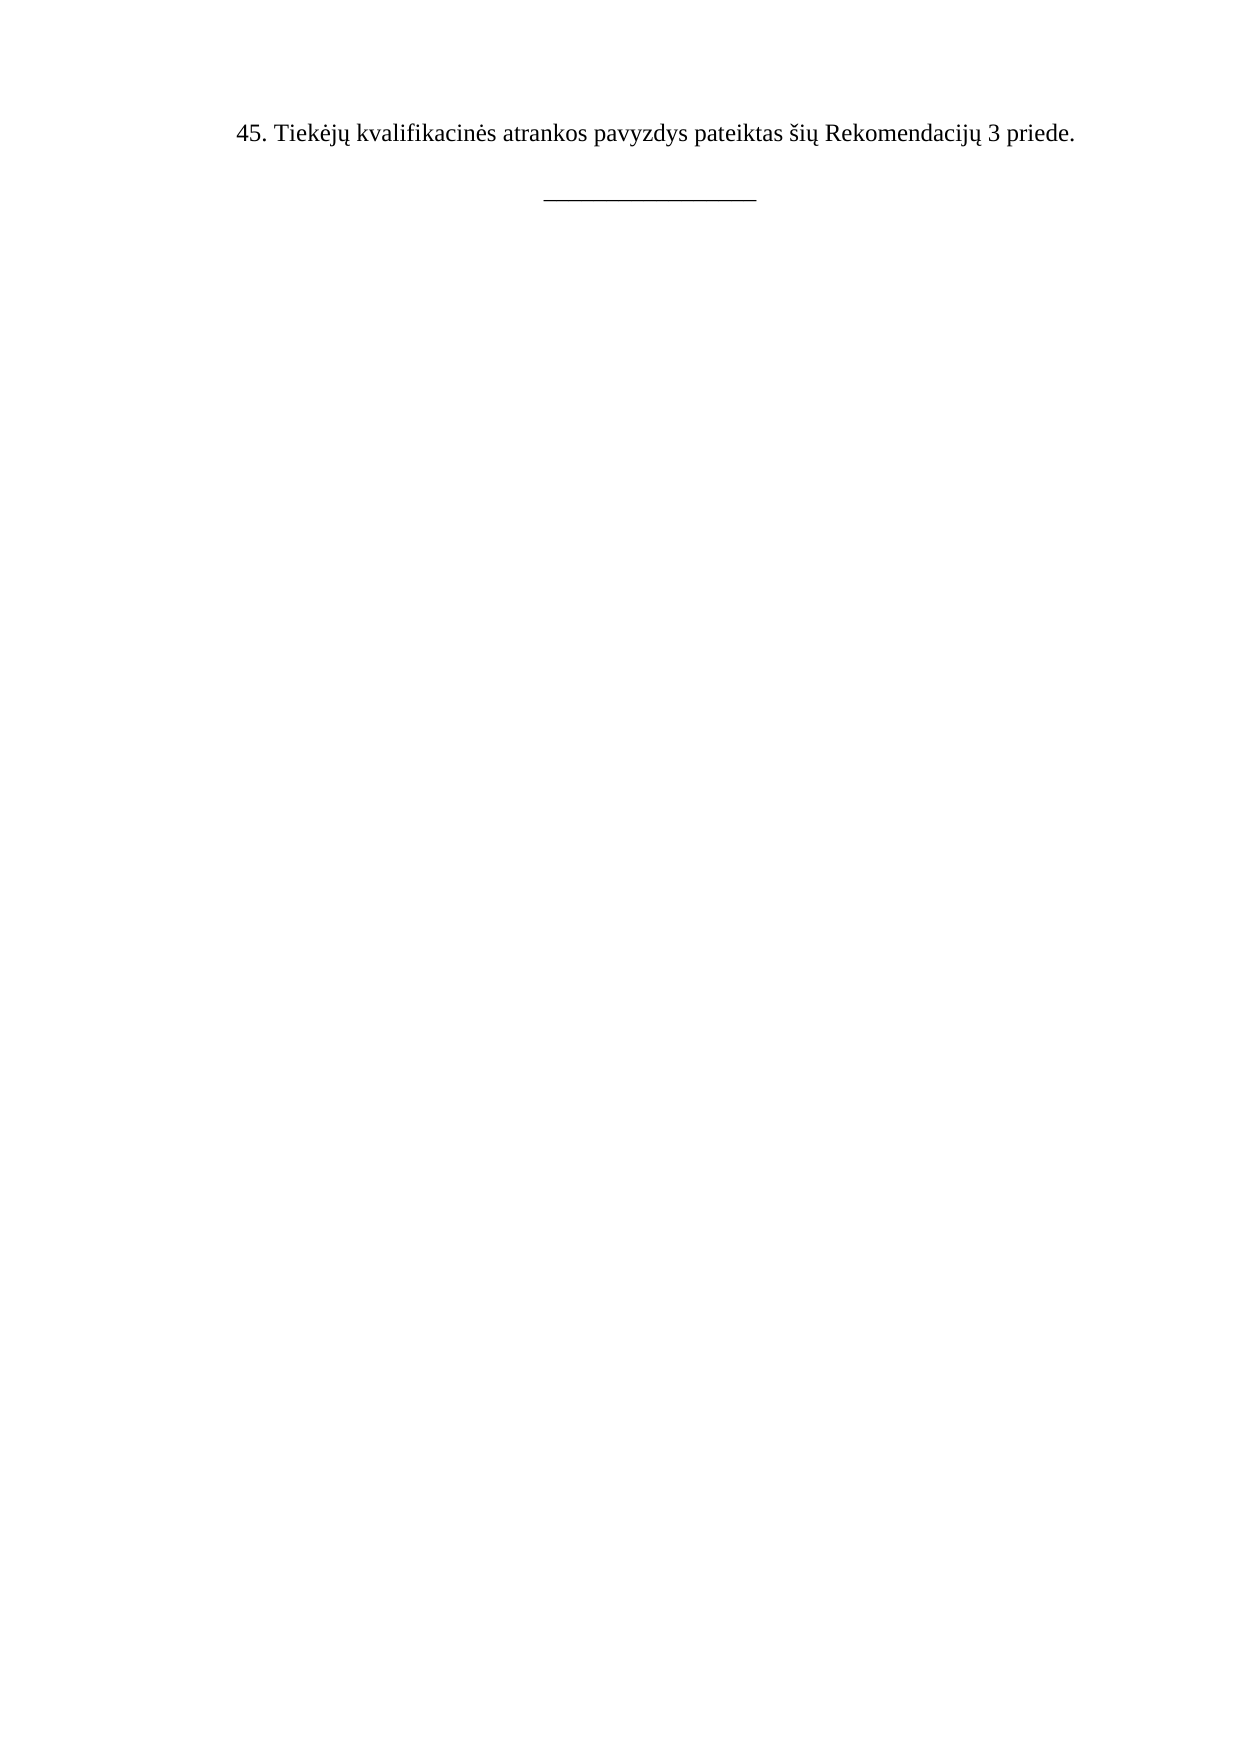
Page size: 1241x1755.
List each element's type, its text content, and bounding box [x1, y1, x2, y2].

text 45. Tiekėjų kvalifikacinės atrankos pavyzdys pateiktas šių Rekomendacijų 3 priede. [177, 118, 1122, 147]
text _________________ [177, 176, 1122, 204]
